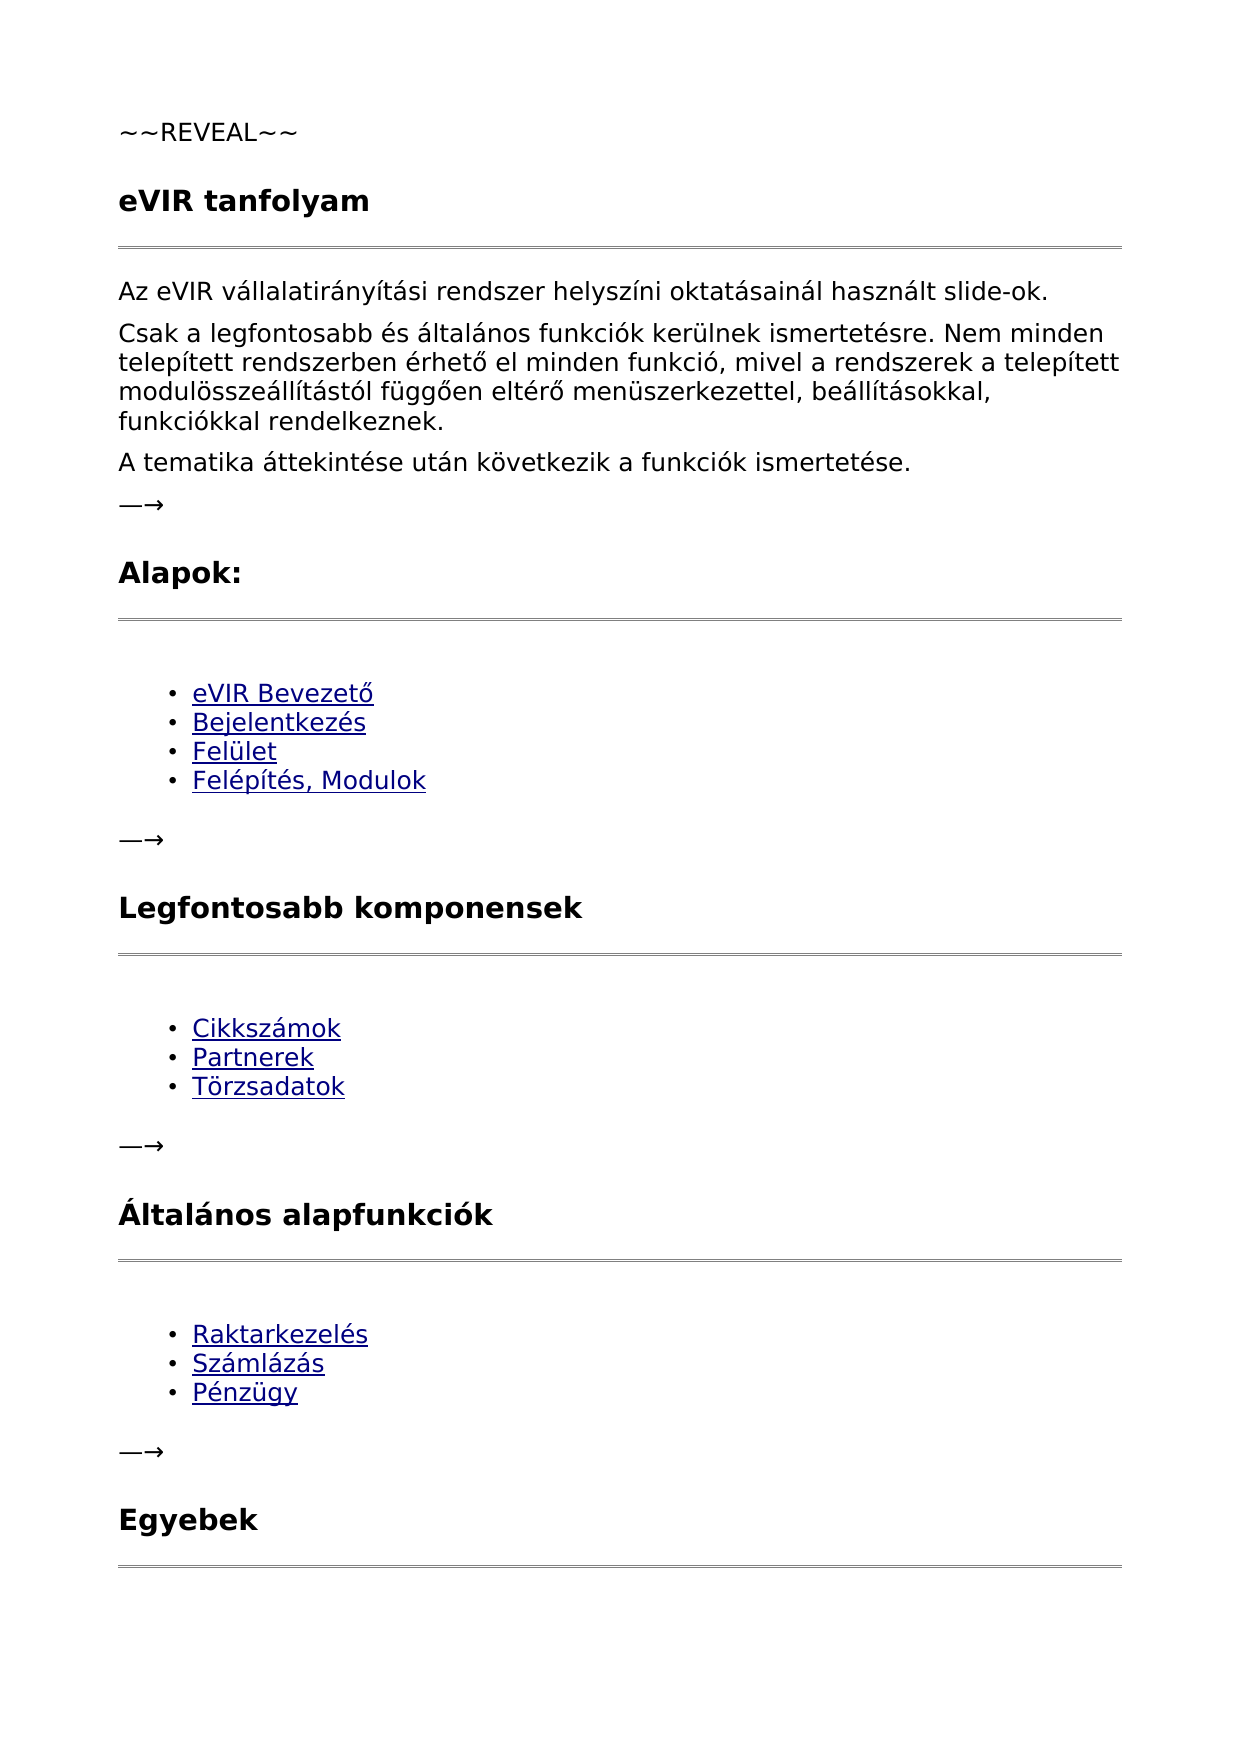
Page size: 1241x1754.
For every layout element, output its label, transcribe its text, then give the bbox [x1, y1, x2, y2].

text A tematika áttekintése után következik a funkciók ismertetése. [118, 448, 1122, 478]
text Csak a legfontosabb és általános funkciók kerülnek ismertetésre. Nem minden telepített rendszerben érhető el minden funkció, mivel a rendszerek a telepített modulösszeállítástól függően eltérő menüszerkezettel, beállításokkal, funkciókkal rendelkeznek. [118, 319, 1122, 436]
subtitle Általános alapfunkciók [118, 1198, 1122, 1232]
list eVIR Bevezető [177, 679, 1122, 708]
subtitle eVIR tanfolyam [118, 185, 1122, 219]
subtitle Legfontosabb komponensek [118, 892, 1122, 926]
list Számlázás [177, 1349, 1122, 1378]
list Pénzügy [177, 1378, 1122, 1408]
list Raktarkezelés [177, 1320, 1122, 1349]
list Felépítés, Modulok [177, 767, 1122, 796]
text —→ [118, 1131, 1122, 1160]
list Bejelentkezés [177, 708, 1122, 737]
subtitle Egyebek [118, 1504, 1122, 1538]
list Partnerek [177, 1043, 1122, 1072]
text Az eVIR vállalatirányítási rendszer helyszíni oktatásainál használt slide-ok. [118, 278, 1122, 307]
text ~~REVEAL~~ [118, 118, 1122, 147]
text —→ [118, 825, 1122, 854]
subtitle Alapok: [118, 557, 1122, 591]
text —→ [118, 1437, 1122, 1466]
text —→ [118, 490, 1122, 519]
list Cikkszámok [177, 1014, 1122, 1043]
list Felület [177, 737, 1122, 767]
list Törzsadatok [177, 1072, 1122, 1102]
